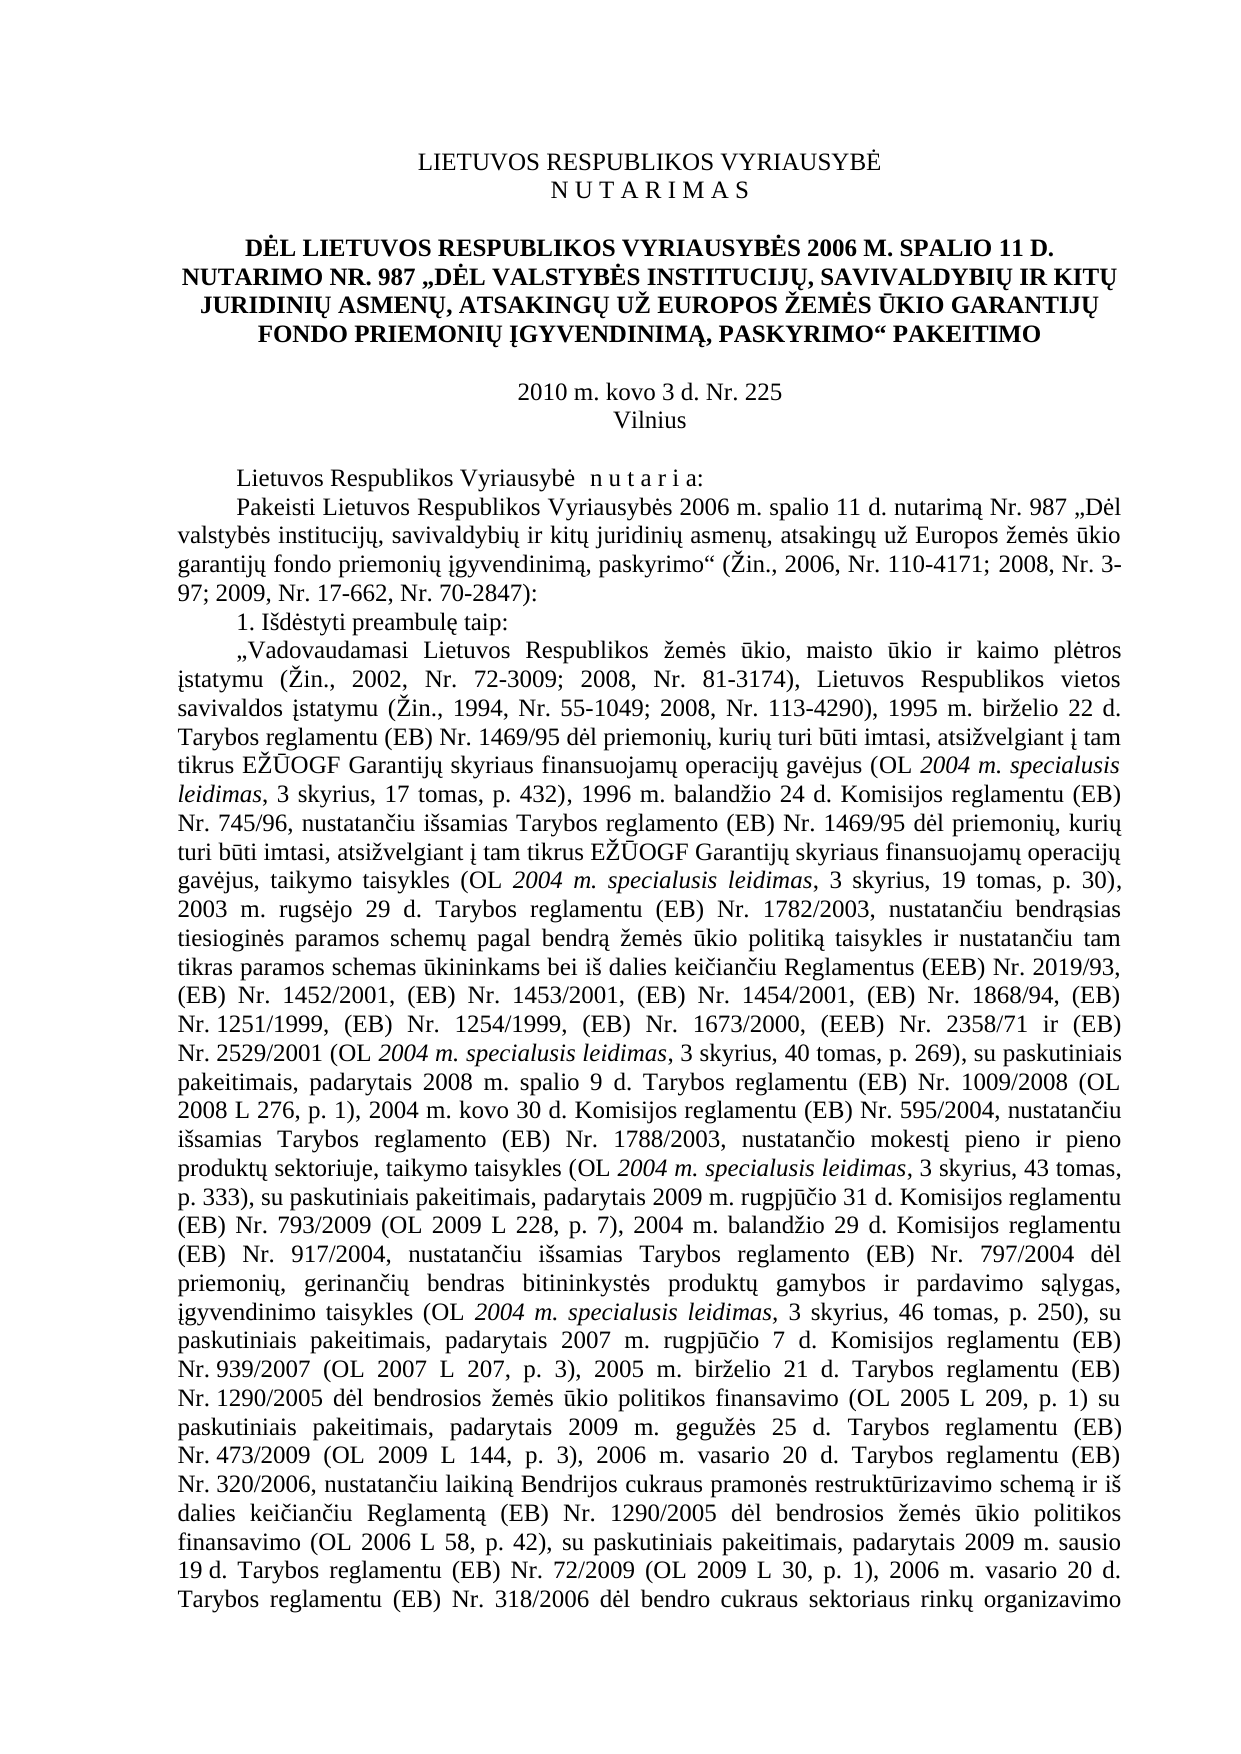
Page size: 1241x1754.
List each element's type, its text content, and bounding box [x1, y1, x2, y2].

text DĖL LIETUVOS RESPUBLIKOS VYRIAUSYBĖS 2006 M. SPALIO 11 D. NUTARIMO NR. 987 „DĖL VALSTYBĖS INSTITUCIJŲ, SAVIVALDYBIŲ IR KITŲ JURIDINIŲ ASMENŲ, ATSAKINGŲ UŽ EUROPOS ŽEMĖS ŪKIO GARANTIJŲ FONDO PRIEMONIŲ ĮGYVENDINIMĄ, PASKYRIMO“ PAKEITIMO [177, 233, 1122, 348]
text Vilnius [177, 406, 1122, 434]
text 1. Išdėstyti preambulę taip: [177, 607, 1122, 636]
text Lietuvos Respublikos Vyriausybė [177, 147, 1122, 176]
text „Vadovaudamasi Lietuvos Respublikos žemės ūkio, maisto ūkio ir kaimo plėtros įstatymu (Žin., 2002, Nr. 72-3009; 2008, Nr. 81-3174), Lietuvos Respublikos vietos savivaldos įstatymu (Žin., 1994, Nr. 55-1049; 2008, Nr. 113-4290), 1995 m. birželio 22 d. Tarybos reglamentu (EB) Nr. 1469/95 dėl priemonių, kurių turi būti imtasi, atsižvelgiant į tam tikrus EŽŪOGF Garantijų skyriaus finansuojamų operacijų gavėjus (OL 2004 m. specialusis leidimas, 3 skyrius, 17 tomas, p. 432), 1996 m. balandžio 24 d. Komisijos reglamentu (EB) Nr. 745/96, nustatančiu išsamias Tarybos reglamento (EB) Nr. 1469/95 dėl priemonių, kurių turi būti imtasi, atsižvelgiant į tam tikrus EŽŪOGF Garantijų skyriaus finansuojamų operacijų gavėjus, taikymo taisykles (OL 2004 m. specialusis leidimas, 3 skyrius, 19 tomas, p. 30), 2003 m. rugsėjo 29 d. Tarybos reglamentu (EB) Nr. 1782/2003, nustatančiu bendrąsias tiesioginės paramos schemų pagal bendrą žemės ūkio politiką taisykles ir nustatančiu tam tikras paramos schemas ūkininkams bei iš dalies keičiančiu Reglamentus (EEB) Nr. 2019/93, (EB) Nr. 1452/2001, (EB) Nr. 1453/2001, (EB) Nr. 1454/2001, (EB) Nr. 1868/94, (EB) Nr. 1251/1999, (EB) Nr. 1254/1999, (EB) Nr. 1673/2000, (EEB) Nr. 2358/71 ir (EB) Nr. 2529/2001 (OL 2004 m. specialusis leidimas, 3 skyrius, 40 tomas, p. 269), su paskutiniais pakeitimais, padarytais 2008 m. spalio 9 d. Tarybos reglamentu (EB) Nr. 1009/2008 (OL 2008 L 276, p. 1), 2004 m. kovo 30 d. Komisijos reglamentu (EB) Nr. 595/2004, nustatančiu išsamias Tarybos reglamento (EB) Nr. 1788/2003, nustatančio mokestį pieno ir pieno produktų sektoriuje, taikymo taisykles (OL 2004 m. specialusis leidimas, 3 skyrius, 43 tomas, p. 333), su paskutiniais pakeitimais, padarytais 2009 m. rugpjūčio 31 d. Komisijos reglamentu (EB) Nr. 793/2009 (OL 2009 L 228, p. 7), 2004 m. balandžio 29 d. Komisijos reglamentu (EB) Nr. 917/2004, nustatančiu išsamias Tarybos reglamento (EB) Nr. 797/2004 dėl priemonių, gerinančių bendras bitininkystės produktų gamybos ir pardavimo sąlygas, įgyvendinimo taisykles (OL 2004 m. specialusis leidimas, 3 skyrius, 46 tomas, p. 250), su paskutiniais pakeitimais, padarytais 2007 m. rugpjūčio 7 d. Komisijos reglamentu (EB) Nr. 939/2007 (OL 2007 L 207, p. 3), 2005 m. birželio 21 d. Tarybos reglamentu (EB) Nr. 1290/2005 dėl bendrosios žemės ūkio politikos finansavimo (OL 2005 L 209, p. 1) su paskutiniais pakeitimais, padarytais 2009 m. gegužės 25 d. Tarybos reglamentu (EB) Nr. 473/2009 (OL 2009 L 144, p. 3), 2006 m. vasario 20 d. Tarybos reglamentu (EB) Nr. 320/2006, nustatančiu laikiną Bendrijos cukraus pramonės restruktūrizavimo schemą ir iš dalies keičiančiu Reglamentą (EB) Nr. 1290/2005 dėl bendrosios žemės ūkio politikos finansavimo (OL 2006 L 58, p. 42), su paskutiniais pakeitimais, padarytais 2009 m. sausio 19 d. Tarybos reglamentu (EB) Nr. 72/2009 (OL 2009 L 30, p. 1), 2006 m. vasario 20 d. Tarybos reglamentu (EB) Nr. 318/2006 dėl bendro cukraus sektoriaus rinkų organizavimo [177, 636, 1122, 1613]
text Pakeisti Lietuvos Respublikos Vyriausybės 2006 m. spalio 11 d. nutarimą Nr. 987 „Dėl valstybės institucijų, savivaldybių ir kitų juridinių asmenų, atsakingų už Europos žemės ūkio garantijų fondo priemonių įgyvendinimą, paskyrimo“ (Žin., 2006, Nr. 110-4171; 2008, Nr. 3-97; 2009, Nr. 17-662, Nr. 70-2847): [177, 492, 1122, 607]
text NUTARIMAS [177, 176, 1122, 204]
text Lietuvos Respublikos Vyriausybė nutaria: [177, 463, 1122, 492]
text 2010 m. kovo 3 d. Nr. 225 [177, 377, 1122, 406]
